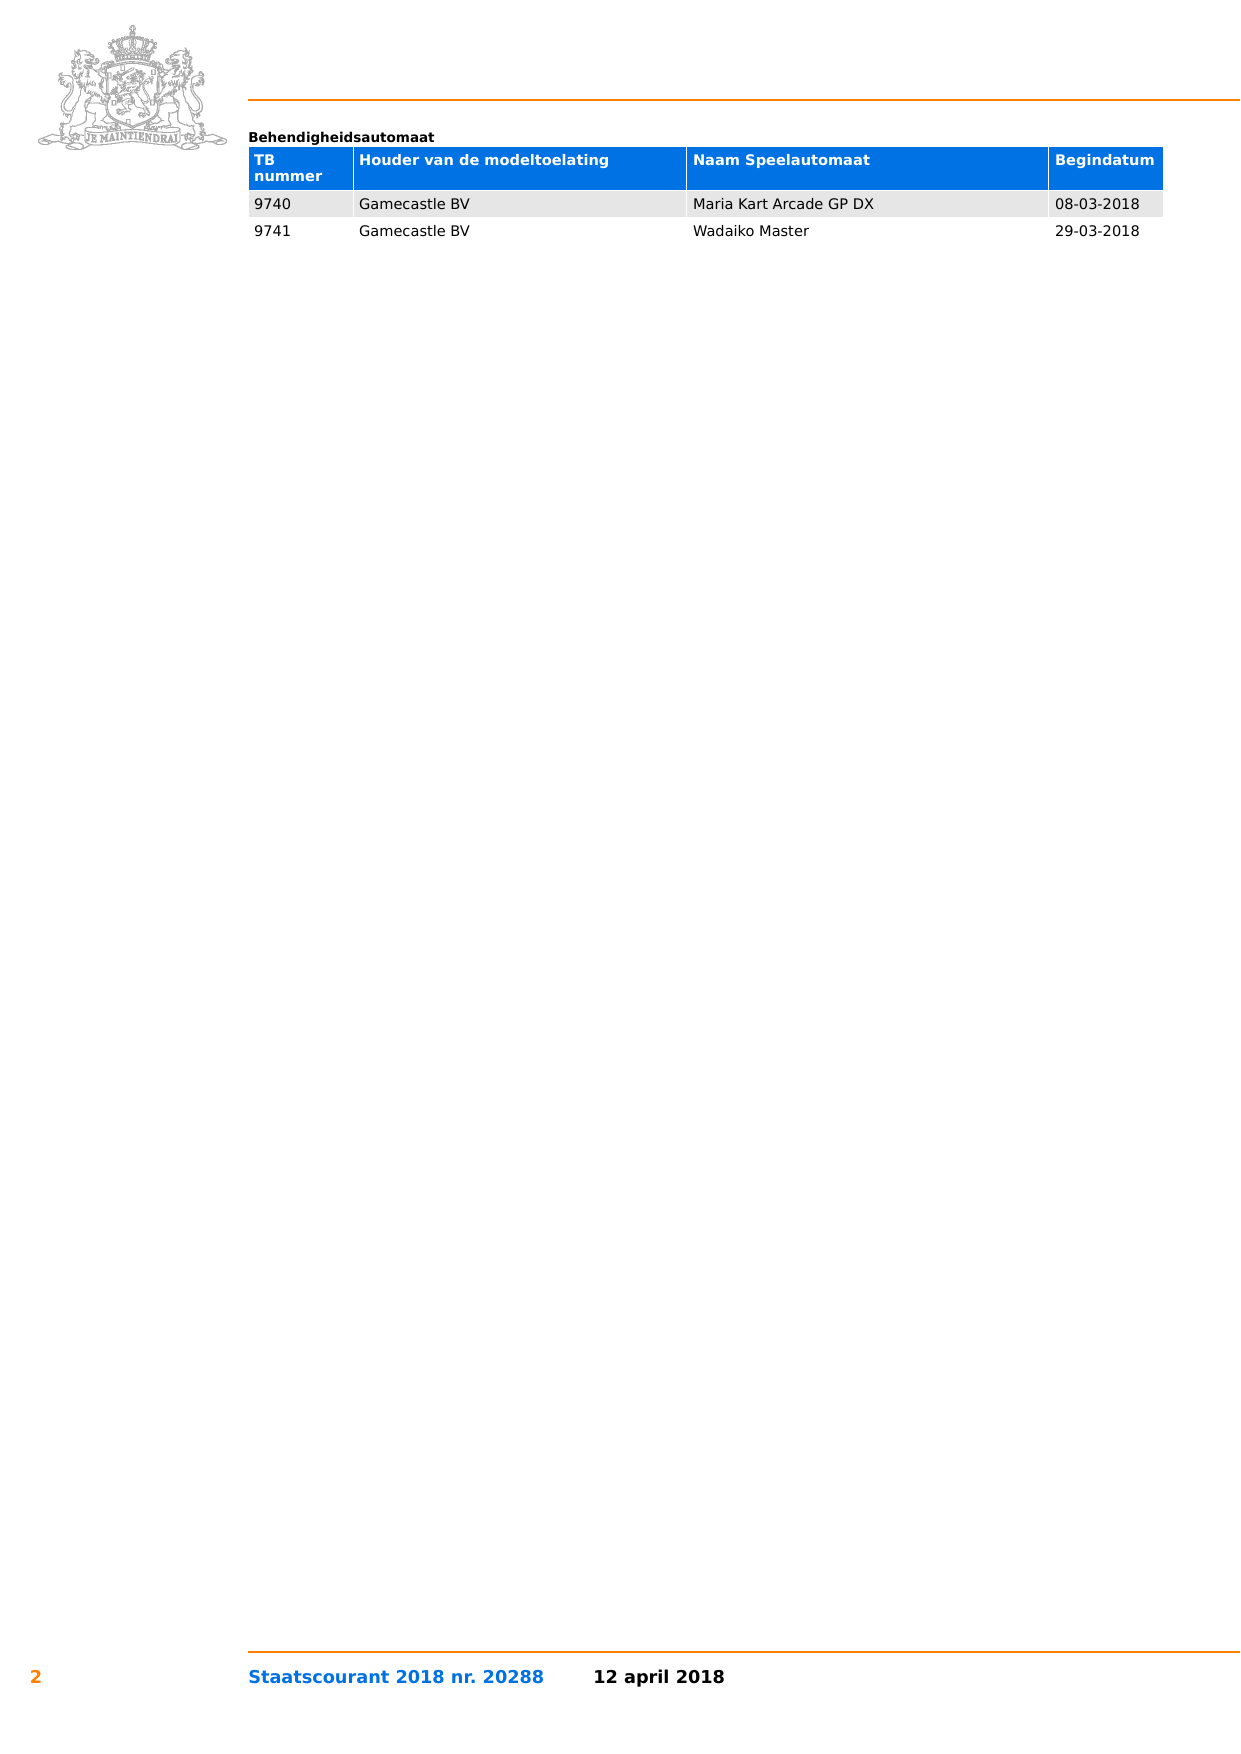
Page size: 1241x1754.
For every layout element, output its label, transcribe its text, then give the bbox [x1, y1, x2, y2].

table_cell Wadaiko Master [687, 219, 1048, 245]
table_cell 9740 [249, 191, 353, 217]
table_cell 29-03-2018 [1049, 219, 1163, 245]
table_cell TB nummer [249, 147, 353, 190]
picture [38, 25, 227, 150]
table_cell Houder van de modeltoelating [354, 147, 686, 190]
table_cell 9741 [249, 219, 353, 245]
table_header Behendigheidsautomaat [248, 130, 1163, 146]
table_cell Maria Kart Arcade GP DX [687, 191, 1048, 217]
table_cell Begindatum [1049, 147, 1163, 190]
table_cell 08-03-2018 [1049, 191, 1163, 217]
table_cell Gamecastle BV [354, 191, 686, 217]
table_cell Naam Speelautomaat [687, 147, 1048, 190]
table_cell Gamecastle BV [354, 219, 686, 245]
